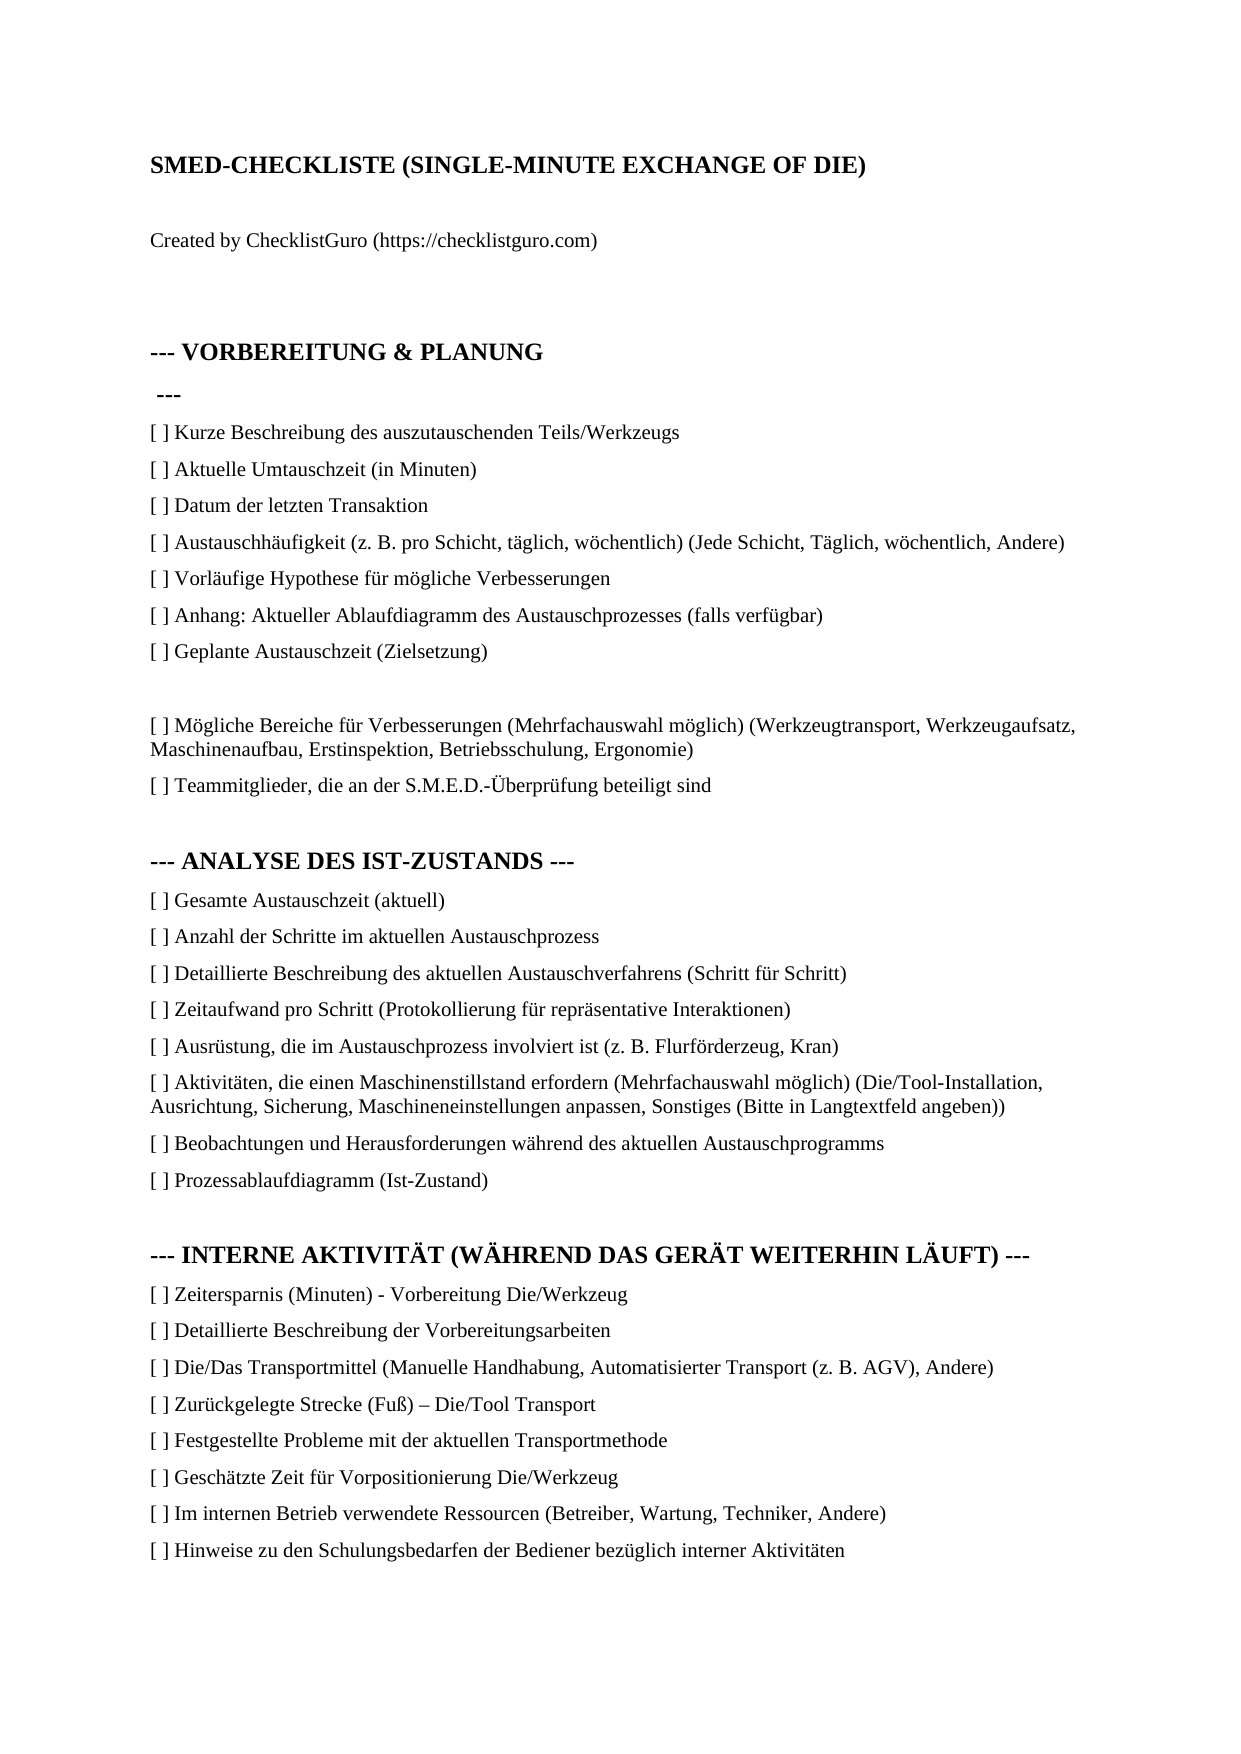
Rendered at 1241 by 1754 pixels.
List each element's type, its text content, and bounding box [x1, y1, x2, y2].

text [ ] Im internen Betrieb verwendete Ressourcen (Betreiber, Wartung, Techniker, Andere) [150, 1501, 1090, 1525]
text [ ] Kurze Beschreibung des auszutauschenden Teils/Werkzeugs [150, 420, 1090, 444]
text [ ] Mögliche Bereiche für Verbesserungen (Mehrfachauswahl möglich) (Werkzeugtransport, Werkzeugaufsatz, Maschinenaufbau, Erstinspektion, Betriebsschulung, Ergonomie) [150, 712, 1090, 761]
text [ ] Zeitersparnis (Minuten) - Vorbereitung Die/Werkzeug [150, 1282, 1090, 1306]
text [ ] Die/Das Transportmittel (Manuelle Handhabung, Automatisierter Transport (z. B. AGV), Andere) [150, 1355, 1090, 1379]
text [ ] Beobachtungen und Herausforderungen während des aktuellen Austauschprogramms [150, 1131, 1090, 1155]
text --- [150, 379, 1090, 407]
text [ ] Datum der letzten Transaktion [150, 493, 1090, 517]
text [ ] Zeitaufwand pro Schritt (Protokollierung für repräsentative Interaktionen) [150, 997, 1090, 1021]
text [ ] Anzahl der Schritte im aktuellen Austauschprozess [150, 924, 1090, 948]
text [ ] Gesamte Austauschzeit (aktuell) [150, 887, 1090, 912]
text [ ] Festgestellte Probleme mit der aktuellen Transportmethode [150, 1428, 1090, 1452]
text [ ] Aktivitäten, die einen Maschinenstillstand erfordern (Mehrfachauswahl möglich) (Die/Tool-Installation, Ausrichtung, Sicherung, Maschineneinstellungen anpassen, Sonstiges (Bitte in Langtextfeld angeben)) [150, 1070, 1090, 1118]
text [ ] Detaillierte Beschreibung des aktuellen Austauschverfahrens (Schritt für Schritt) [150, 961, 1090, 985]
text [ ] Geschätzte Zeit für Vorpositionierung Die/Werkzeug [150, 1465, 1090, 1489]
text SMED-CHECKLISTE (SINGLE-MINUTE EXCHANGE OF DIE) [150, 150, 1090, 179]
text --- INTERNE AKTIVITÄT (WÄHREND DAS GERÄT WEITERHIN LÄUFT) --- [150, 1241, 1090, 1269]
text [ ] Geplante Austauschzeit (Zielsetzung) [150, 639, 1090, 663]
text [ ] Hinweise zu den Schulungsbedarfen der Bediener bezüglich interner Aktivitäten [150, 1538, 1090, 1562]
text --- VORBEREITUNG & PLANUNG [150, 337, 1090, 366]
text [ ] Teammitglieder, die an der S.M.E.D.-Überprüfung beteiligt sind [150, 773, 1090, 797]
text [ ] Austauschhäufigkeit (z. B. pro Schicht, täglich, wöchentlich) (Jede Schicht, Täglich, wöchentlich, Andere) [150, 530, 1090, 554]
text [ ] Zurückgelegte Strecke (Fuß) – Die/Tool Transport [150, 1392, 1090, 1416]
text [ ] Vorläufige Hypothese für mögliche Verbesserungen [150, 566, 1090, 590]
text [ ] Anhang: Aktueller Ablaufdiagramm des Austauschprozesses (falls verfügbar) [150, 603, 1090, 627]
text --- ANALYSE DES IST-ZUSTANDS --- [150, 846, 1090, 875]
text [ ] Aktuelle Umtauschzeit (in Minuten) [150, 457, 1090, 481]
text [ ] Ausrüstung, die im Austauschprozess involviert ist (z. B. Flurförderzeug, Kran) [150, 1034, 1090, 1058]
text [ ] Detaillierte Beschreibung der Vorbereitungsarbeiten [150, 1318, 1090, 1342]
text Created by ChecklistGuro (https://checklistguro.com) [150, 228, 1090, 252]
text [ ] Prozessablaufdiagramm (Ist-Zustand) [150, 1167, 1090, 1192]
